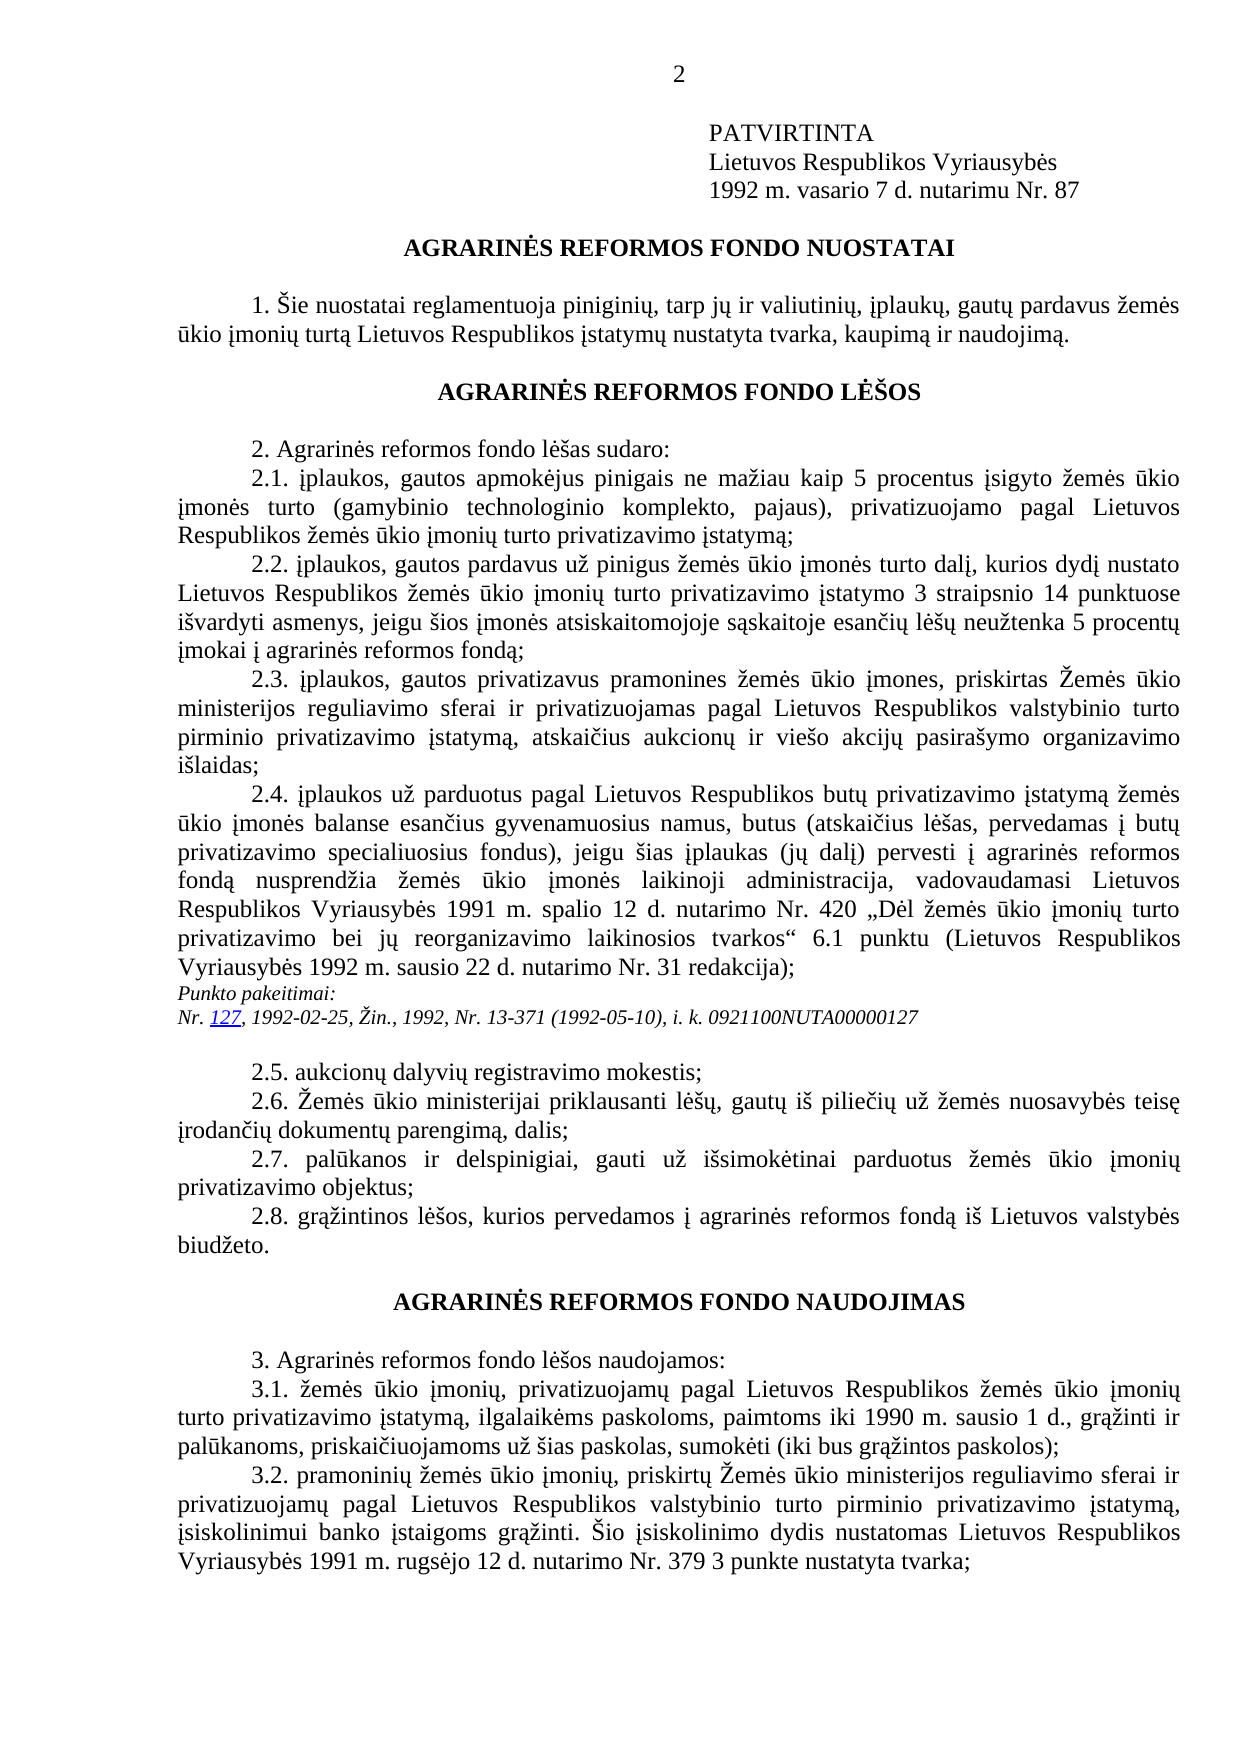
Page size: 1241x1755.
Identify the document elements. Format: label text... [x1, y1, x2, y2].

text 3.2. pramoninių žemės ūkio įmonių, priskirtų Žemės ūkio ministerijos reguliavimo sferai ir privatizuojamų pagal Lietuvos Respublikos valstybinio turto pirminio privatizavimo įstatymą, įsiskolinimui banko įstaigoms grąžinti. Šio įsiskolinimo dydis nustatomas Lietuvos Respublikos Vyriausybės 1991 m. rugsėjo 12 d. nutarimo Nr. 379 3 punkte nustatyta tvarka; [177, 1460, 1181, 1575]
text PATVIRTINTA [709, 118, 1181, 147]
text AGRARINĖS REFORMOS FONDO NAUDOJIMAS [177, 1287, 1181, 1316]
text AGRARINĖS REFORMOS FONDO LĖŠOS [177, 377, 1181, 406]
text Nr. 127, 1992-02-25, Žin., 1992, Nr. 13-371 (1992-05-10), i. k. 0921100NUTA00000127 [177, 1005, 1181, 1029]
text 2.4. įplaukos už parduotus pagal Lietuvos Respublikos butų privatizavimo įstatymą žemės ūkio įmonės balanse esančius gyvenamuosius namus, butus (atskaičius lėšas, pervedamas į butų privatizavimo specialiuosius fondus), jeigu šias įplaukas (jų dalį) pervesti į agrarinės reformos fondą nusprendžia žemės ūkio įmonės laikinoji administracija, vadovaudamasi Lietuvos Respublikos Vyriausybės 1991 m. spalio 12 d. nutarimo Nr. 420 „Dėl žemės ūkio įmonių turto privatizavimo bei jų reorganizavimo laikinosios tvarkos“ 6.1 punktu (Lietuvos Respublikos Vyriausybės 1992 m. sausio 22 d. nutarimo Nr. 31 redakcija); [177, 779, 1181, 981]
text 2.6. Žemės ūkio ministerijai priklausanti lėšų, gautų iš piliečių už žemės nuosavybės teisę įrodančių dokumentų parengimą, dalis; [177, 1086, 1181, 1144]
text 2.2. įplaukos, gautos pardavus už pinigus žemės ūkio įmonės turto dalį, kurios dydį nustato Lietuvos Respublikos žemės ūkio įmonių turto privatizavimo įstatymo 3 straipsnio 14 punktuose išvardyti asmenys, jeigu šios įmonės atsiskaitomojoje sąskaitoje esančių lėšų neužtenka 5 procentų įmokai į agrarinės reformos fondą; [177, 549, 1181, 664]
text 2.7. palūkanos ir delspinigiai, gauti už išsimokėtinai parduotus žemės ūkio įmonių privatizavimo objektus; [177, 1144, 1181, 1201]
text 1992 m. vasario 7 d. nutarimu Nr. 87 [177, 176, 1181, 204]
text 2.1. įplaukos, gautos apmokėjus pinigais ne mažiau kaip 5 procentus įsigyto žemės ūkio įmonės turto (gamybinio technologinio komplekto, pajaus), privatizuojamo pagal Lietuvos Respublikos žemės ūkio įmonių turto privatizavimo įstatymą; [177, 463, 1181, 549]
text 2. Agrarinės reformos fondo lėšas sudaro: [177, 434, 1181, 463]
text 1. Šie nuostatai reglamentuoja piniginių, tarp jų ir valiutinių, įplaukų, gautų pardavus žemės ūkio įmonių turtą Lietuvos Respublikos įstatymų nustatyta tvarka, kaupimą ir naudojimą. [177, 291, 1181, 348]
text Lietuvos Respublikos Vyriausybės [177, 147, 1181, 176]
text 2.3. įplaukos, gautos privatizavus pramonines žemės ūkio įmones, priskirtas Žemės ūkio ministerijos reguliavimo sferai ir privatizuojamas pagal Lietuvos Respublikos valstybinio turto pirminio privatizavimo įstatymą, atskaičius aukcionų ir viešo akcijų pasirašymo organizavimo išlaidas; [177, 664, 1181, 779]
text 3. Agrarinės reformos fondo lėšos naudojamos: [177, 1345, 1181, 1374]
text 2.5. aukcionų dalyvių registravimo mokestis; [177, 1057, 1181, 1086]
text 2.8. grąžintinos lėšos, kurios pervedamos į agrarinės reformos fondą iš Lietuvos valstybės biudžeto. [177, 1201, 1181, 1259]
text Punkto pakeitimai: [177, 981, 1181, 1005]
text 3.1. žemės ūkio įmonių, privatizuojamų pagal Lietuvos Respublikos žemės ūkio įmonių turto privatizavimo įstatymą, ilgalaikėms paskoloms, paimtoms iki 1990 m. sausio 1 d., grąžinti ir palūkanoms, priskaičiuojamoms už šias paskolas, sumokėti (iki bus grąžintos paskolos); [177, 1374, 1181, 1460]
text AGRARINĖS REFORMOS FONDO NUOSTATAI [177, 233, 1181, 262]
